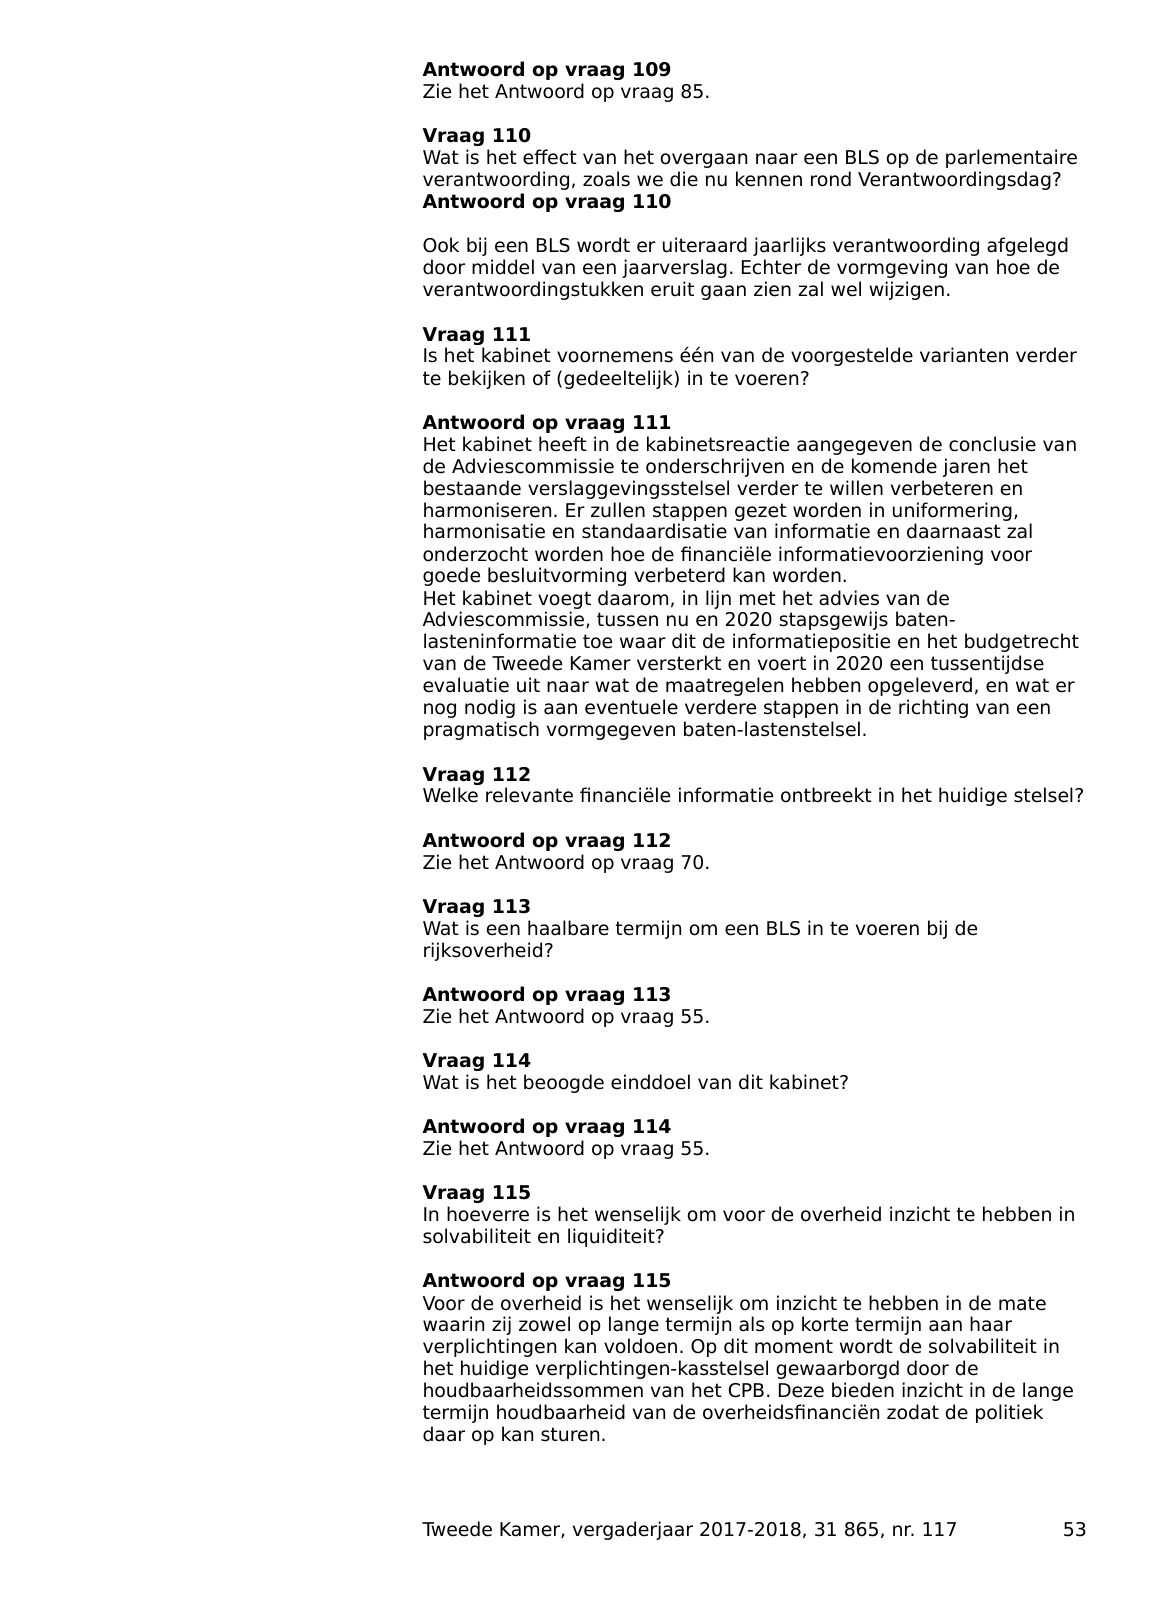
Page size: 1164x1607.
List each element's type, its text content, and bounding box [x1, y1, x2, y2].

text Antwoord op vraag 112 [422, 829, 1087, 852]
text Is het kabinet voornemens één van de voorgestelde varianten verder te bekijken of (gedeeltelijk) in te voeren? [422, 345, 1087, 389]
text Antwoord op vraag 115 [422, 1270, 1087, 1292]
text Vraag 113 [422, 896, 1087, 918]
text Zie het Antwoord op vraag 55. [422, 1006, 1087, 1028]
text Zie het Antwoord op vraag 70. [422, 852, 1087, 873]
text Zie het Antwoord op vraag 55. [422, 1138, 1087, 1160]
text Voor de overheid is het wenselijk om inzicht te hebben in de mate waarin zij zowel op lange termijn als op korte termijn aan haar verplichtingen kan voldoen. Op dit moment wordt de solvabiliteit in het huidige verplichtingen-kasstelsel gewaarborgd door de houdbaarheidssommen van het CPB. Deze bieden inzicht in de lange termijn houdbaarheid van de overheidsfinanciën zodat de politiek daar op kan sturen. [422, 1292, 1087, 1446]
text Ook bij een BLS wordt er uiteraard jaarlijks verantwoording afgelegd door middel van een jaarverslag. Echter de vormgeving van hoe de verantwoordingstukken eruit gaan zien zal wel wijzigen. [422, 235, 1087, 301]
text Vraag 110 [422, 125, 1087, 147]
text Vraag 112 [422, 763, 1087, 785]
text Het kabinet heeft in de kabinetsreactie aangegeven de conclusie van de Adviescommissie te onderschrijven en de komende jaren het bestaande verslaggevingsstelsel verder te willen verbeteren en harmoniseren. Er zullen stappen gezet worden in uniformering, harmonisatie en standaardisatie van informatie en daarnaast zal onderzocht worden hoe de financiële informatievoorziening voor goede besluitvorming verbeterd kan worden. [422, 433, 1087, 587]
text Vraag 114 [422, 1050, 1087, 1072]
text Antwoord op vraag 109 [422, 59, 1087, 81]
text In hoeverre is het wenselijk om voor de overheid inzicht te hebben in solvabiliteit en liquiditeit? [422, 1204, 1087, 1248]
text Antwoord op vraag 113 [422, 984, 1087, 1006]
text Wat is het effect van het overgaan naar een BLS op de parlementaire verantwoording, zoals we die nu kennen rond Verantwoordingsdag? [422, 147, 1087, 191]
text Welke relevante financiële informatie ontbreekt in het huidige stelsel? [422, 785, 1087, 807]
text Wat is een haalbare termijn om een BLS in te voeren bij de rijksoverheid? [422, 918, 1087, 962]
text Vraag 115 [422, 1182, 1087, 1204]
text Wat is het beoogde einddoel van dit kabinet? [422, 1072, 1087, 1094]
text Antwoord op vraag 114 [422, 1116, 1087, 1138]
text Het kabinet voegt daarom, in lijn met het advies van de Adviescommissie, tussen nu en 2020 stapsgewijs baten-lasteninformatie toe waar dit de informatiepositie en het budgetrecht van de Tweede Kamer versterkt en voert in 2020 een tussentijdse evaluatie uit naar wat de maatregelen hebben opgeleverd, en wat er nog nodig is aan eventuele verdere stappen in de richting van een pragmatisch vormgegeven baten-lastenstelsel. [422, 587, 1087, 741]
text Antwoord op vraag 110 [422, 191, 1087, 213]
text Vraag 111 [422, 323, 1087, 345]
text Zie het Antwoord op vraag 85. [422, 81, 1087, 103]
text Antwoord op vraag 111 [422, 412, 1087, 433]
